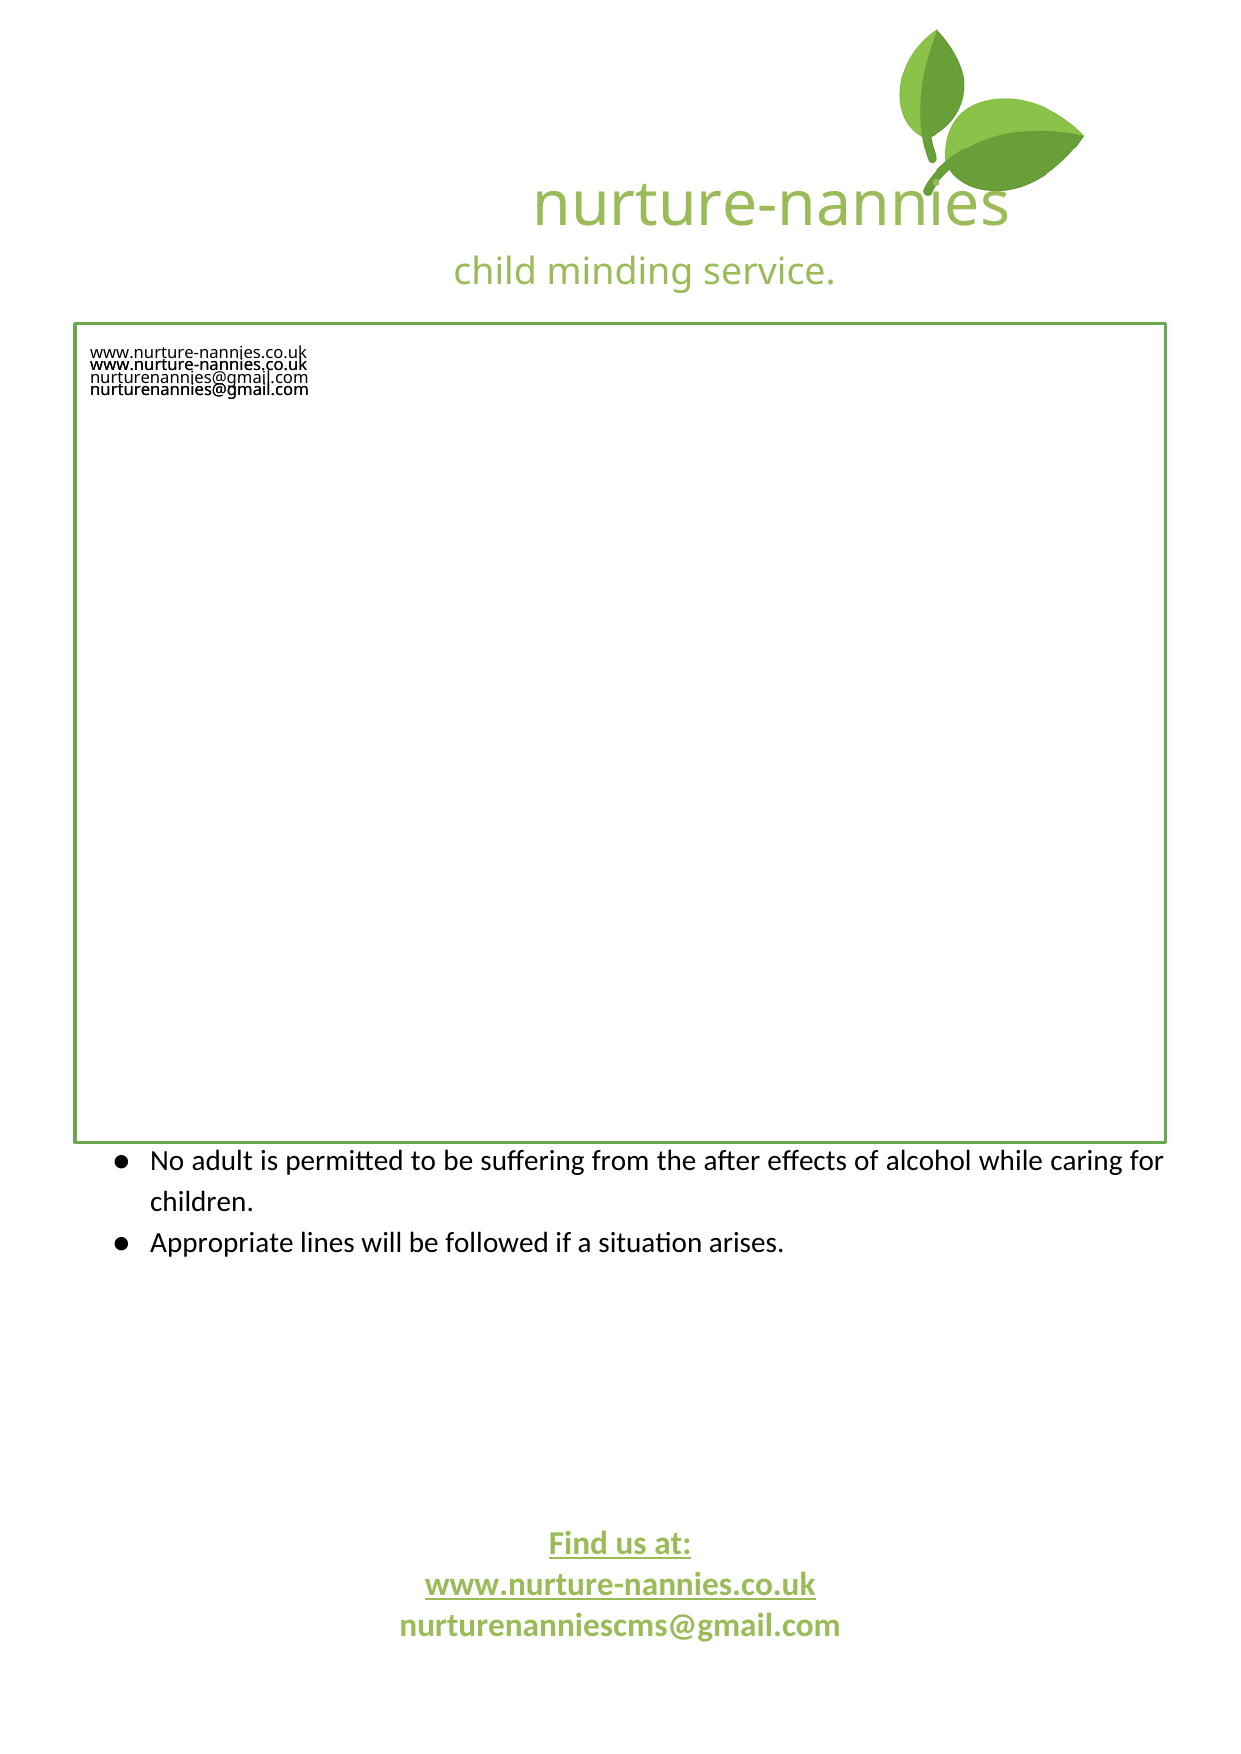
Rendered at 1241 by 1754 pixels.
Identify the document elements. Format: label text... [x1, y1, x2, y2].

list Appropriate lines will be followed if a situation arises. [112, 1224, 1165, 1260]
list No adult is permitted to be suffering from the after effects of alcohol while caring for children. [112, 1144, 1165, 1219]
picture [953, 195, 970, 205]
picture [881, 2, 1093, 223]
picture [901, 196, 918, 223]
